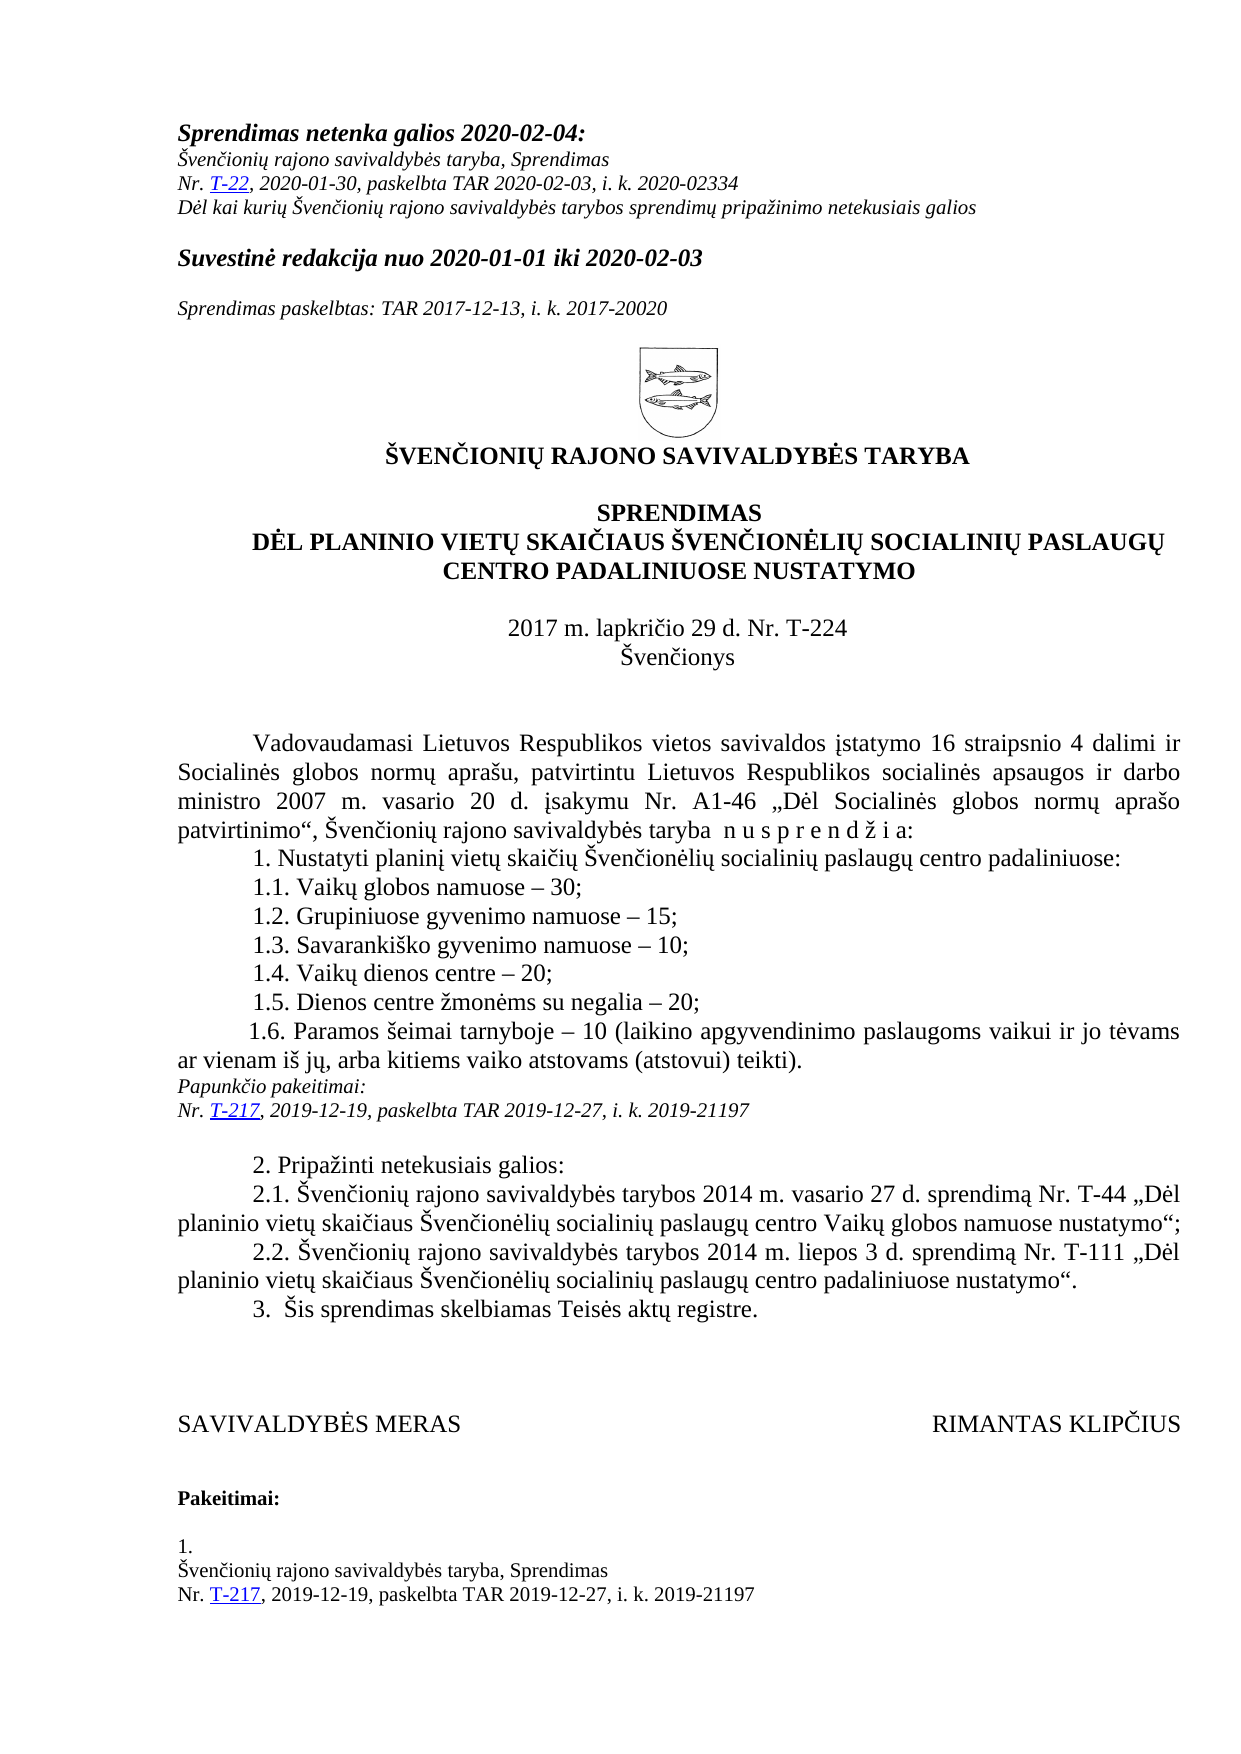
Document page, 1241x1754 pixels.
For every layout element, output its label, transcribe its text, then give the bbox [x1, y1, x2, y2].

text 1.5. Dienos centre žmonėms su negalia – 20; [177, 987, 1181, 1016]
text DĖL PLANINIO VIETŲ SKAIČIAUS ŠVENČIONĖLIŲ SOCIALINIŲ PASLAUGŲ CENTRO PADALINIUOSE NUSTATYMO [177, 527, 1181, 585]
text SPRENDIMAS [177, 498, 1181, 527]
text Sprendimas paskelbtas: TAR 2017-12-13, i. k. 2017-20020 [177, 296, 1181, 320]
text Nr. T-217, 2019-12-19, paskelbta TAR 2019-12-27, i. k. 2019-21197 [177, 1582, 1181, 1606]
text Nr. T-217, 2019-12-19, paskelbta TAR 2019-12-27, i. k. 2019-21197 [177, 1098, 1181, 1122]
text 2.2. Švenčionių rajono savivaldybės tarybos 2014 m. liepos 3 d. sprendimą Nr. T-111 „Dėl planinio vietų skaičiaus Švenčionėlių socialinių paslaugų centro padaliniuose nustatymo“. [177, 1237, 1181, 1294]
text Papunkčio pakeitimai: [177, 1073, 1181, 1098]
text Sprendimas netenka galios 2020-02-04: [177, 118, 1181, 147]
text Pakeitimai: [177, 1486, 1181, 1510]
text 2.1. Švenčionių rajono savivaldybės tarybos 2014 m. vasario 27 d. sprendimą Nr. T-44 „Dėl planinio vietų skaičiaus Švenčionėlių socialinių paslaugų centro Vaikų globos namuose nustatymo“; [177, 1179, 1181, 1237]
text ŠVENČIONIŲ RAJONO SAVIVALDYBĖS TARYBA [174, 441, 1181, 470]
text 2. Pripažinti netekusiais galios: [177, 1150, 1181, 1179]
text Nr. T-22, 2020-01-30, paskelbta TAR 2020-02-03, i. k. 2020-02334 [177, 171, 1181, 195]
text Suvestinė redakcija nuo 2020-01-01 iki 2020-02-03 [177, 243, 1181, 272]
text 1.6. Paramos šeimai tarnyboje – 10 (laikino apgyvendinimo paslaugoms vaikui ir jo tėvams ar vienam iš jų, arba kitiems vaiko atstovams (atstovui) teikti). [177, 1016, 1181, 1073]
text Švenčionių rajono savivaldybės taryba, Sprendimas [177, 147, 1181, 171]
text Dėl kai kurių Švenčionių rajono savivaldybės tarybos sprendimų pripažinimo netekusiais galios [177, 195, 1181, 219]
text 1.2. Grupiniuose gyvenimo namuose – 15; [177, 901, 1181, 930]
text Vadovaudamasi Lietuvos Respublikos vietos savivaldos įstatymo 16 straipsnio 4 dalimi ir Socialinės globos normų aprašu, patvirtintu Lietuvos Respublikos socialinės apsaugos ir darbo ministro 2007 m. vasario 20 d. įsakymu Nr. A1-46 „Dėl Socialinės globos normų aprašo patvirtinimo“, Švenčionių rajono savivaldybės taryba n u s p r e n d ž i a: [177, 728, 1181, 843]
text 1. [177, 1534, 1181, 1558]
text Švenčionių rajono savivaldybės taryba, Sprendimas [177, 1558, 1181, 1582]
text 1.1. Vaikų globos namuose – 30; [177, 872, 1181, 901]
text 1.3. Savarankiško gyvenimo namuose – 10; [177, 930, 1181, 958]
text 1.4. Vaikų dienos centre – 20; [177, 958, 1181, 987]
text 3. Šis sprendimas skelbiamas Teisės aktų registre. [177, 1294, 1181, 1323]
text 1. Nustatyti planinį vietų skaičių Švenčionėlių socialinių paslaugų centro padaliniuose: [177, 843, 1181, 872]
text SAVIVALDYBĖS MERAS RIMANTAS KLIPČIUS [177, 1409, 1181, 1438]
text 2017 m. lapkričio 29 d. Nr. T-224 Švenčionys [174, 613, 1181, 671]
